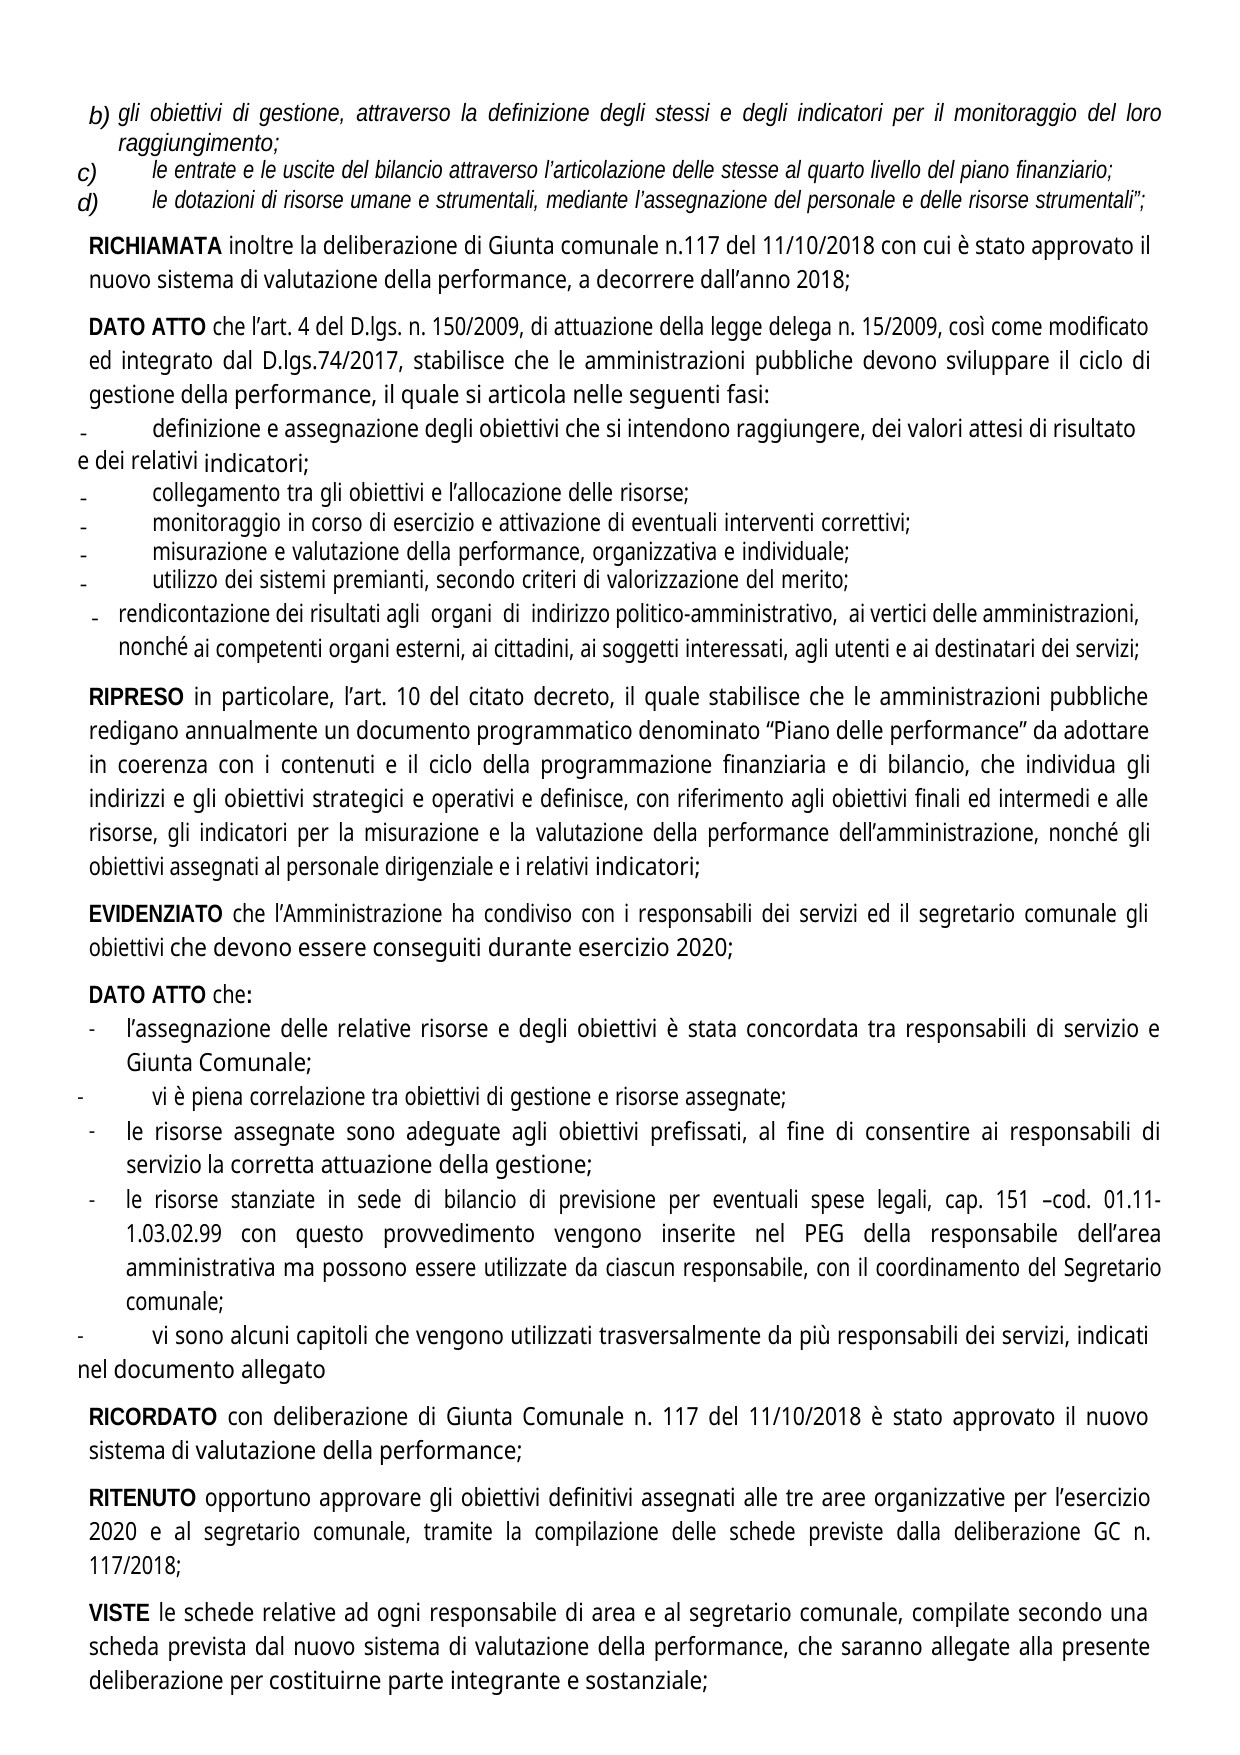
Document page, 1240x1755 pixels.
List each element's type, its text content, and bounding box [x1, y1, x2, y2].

text RITENUTO opportuno approvare gli obiettivi definitivi assegnati alle tre aree organizzative per l’esercizio 2020 e al segretario comunale, tramite la compilazione delle schede previste dalla deliberazione GC n. 117/2018; [88, 1479, 1151, 1582]
text DATO ATTO che l’art. 4 del D.lgs. n. 150/2009, di attuazione della legge delega n. 15/2009, così come modificato ed integrato dal D.lgs.74/2017, stabilisce che le amministrazioni pubbliche devono sviluppare il ciclo di gestione della performance, il quale si articola nelle seguenti fasi: [88, 309, 1151, 411]
text RICORDATO con deliberazione di Giunta Comunale n. 117 del 11/10/2018 è stato approvato il nuovo sistema di valutazione della performance; [88, 1399, 1151, 1467]
text RIPRESO in particolare, l’art. 10 del citato decreto, il quale stabilisce che le amministrazioni pubbliche redigano annualmente un documento programmatico denominato “Piano delle performance” da adottare in coerenza con i contenuti e il ciclo della programmazione finanziaria e di bilancio, che individua gli indirizzi e gli obiettivi strategici e operativi e definisce, con riferimento agli obiettivi finali ed intermedi e alle risorse, gli indicatori per la misurazione e la valutazione della performance dell’amministrazione, nonché gli obiettivi assegnati al personale dirigenziale e i relativi indicatori; [88, 678, 1151, 883]
list definizione e assegnazione degli obiettivi che si intendono raggiungere, dei valori attesi di risultato e dei relativi indicatori; [77, 413, 1151, 480]
list utilizzo dei sistemi premianti, secondo criteri di valorizzazione del merito; [77, 569, 1162, 598]
list vi è piena correlazione tra obiettivi di gestione e risorse assegnate; [77, 1079, 1162, 1113]
list misurazione e valutazione della performance, organizzativa e individuale; [77, 540, 1162, 569]
list le risorse stanziate in sede di bilancio di previsione per eventuali spese legali, cap. 151 –cod. 01.11-1.03.02.99 con questo provvedimento vengono inserite nel PEG della responsabile dell’area amministrativa ma possono essere utilizzate da ciascun responsabile, con il coordinamento del Segretario comunale; [88, 1181, 1162, 1318]
text RICHIAMATA inoltre la deliberazione di Giunta comunale n.117 del 11/10/2018 con cui è stato approvato il nuovo sistema di valutazione della performance, a decorrere dall’anno 2018; [88, 228, 1151, 296]
list le dotazioni di risorse umane e strumentali, mediante l’assegnazione del personale e delle risorse strumentali”; [77, 187, 1162, 217]
list gli obiettivi di gestione, attraverso la definizione degli stessi e degli indicatori per il monitoraggio del loro raggiungimento; [88, 101, 1162, 157]
list le risorse assegnate sono adeguate agli obiettivi prefissati, al fine di consentire ai responsabili di servizio la corretta attuazione della gestione; [88, 1113, 1162, 1181]
list l’assegnazione delle relative risorse e degli obiettivi è stata concordata tra responsabili di servizio e Giunta Comunale; [88, 1011, 1162, 1079]
text DATO ATTO che: [88, 977, 1162, 1011]
list collegamento tra gli obiettivi e l’allocazione delle risorse; [77, 481, 1162, 511]
list vi sono alcuni capitoli che vengono utilizzati trasversalmente da più responsabili dei servizi, indicati nel documento allegato [77, 1318, 1151, 1386]
text VISTE le schede relative ad ogni responsabile di area e al segretario comunale, compilate secondo una scheda prevista dal nuovo sistema di valutazione della performance, che saranno allegate alla presente deliberazione per costituirne parte integrante e sostanziale; [88, 1594, 1151, 1697]
list monitoraggio in corso di esercizio e attivazione di eventuali interventi correttivi; [77, 511, 1162, 540]
list rendicontazione dei risultati agli organi di indirizzo politico-amministrativo, ai vertici delle amministrazioni, nonché ai competenti organi esterni, ai cittadini, ai soggetti interessati, agli utenti e ai destinatari dei servizi; [88, 598, 1162, 665]
text EVIDENZIATO che l’Amministrazione ha condiviso con i responsabili dei servizi ed il segretario comunale gli obiettivi che devono essere conseguiti durante esercizio 2020; [88, 896, 1151, 964]
list le entrate e le uscite del bilancio attraverso l’articolazione delle stesse al quarto livello del piano finanziario; [77, 157, 1162, 187]
